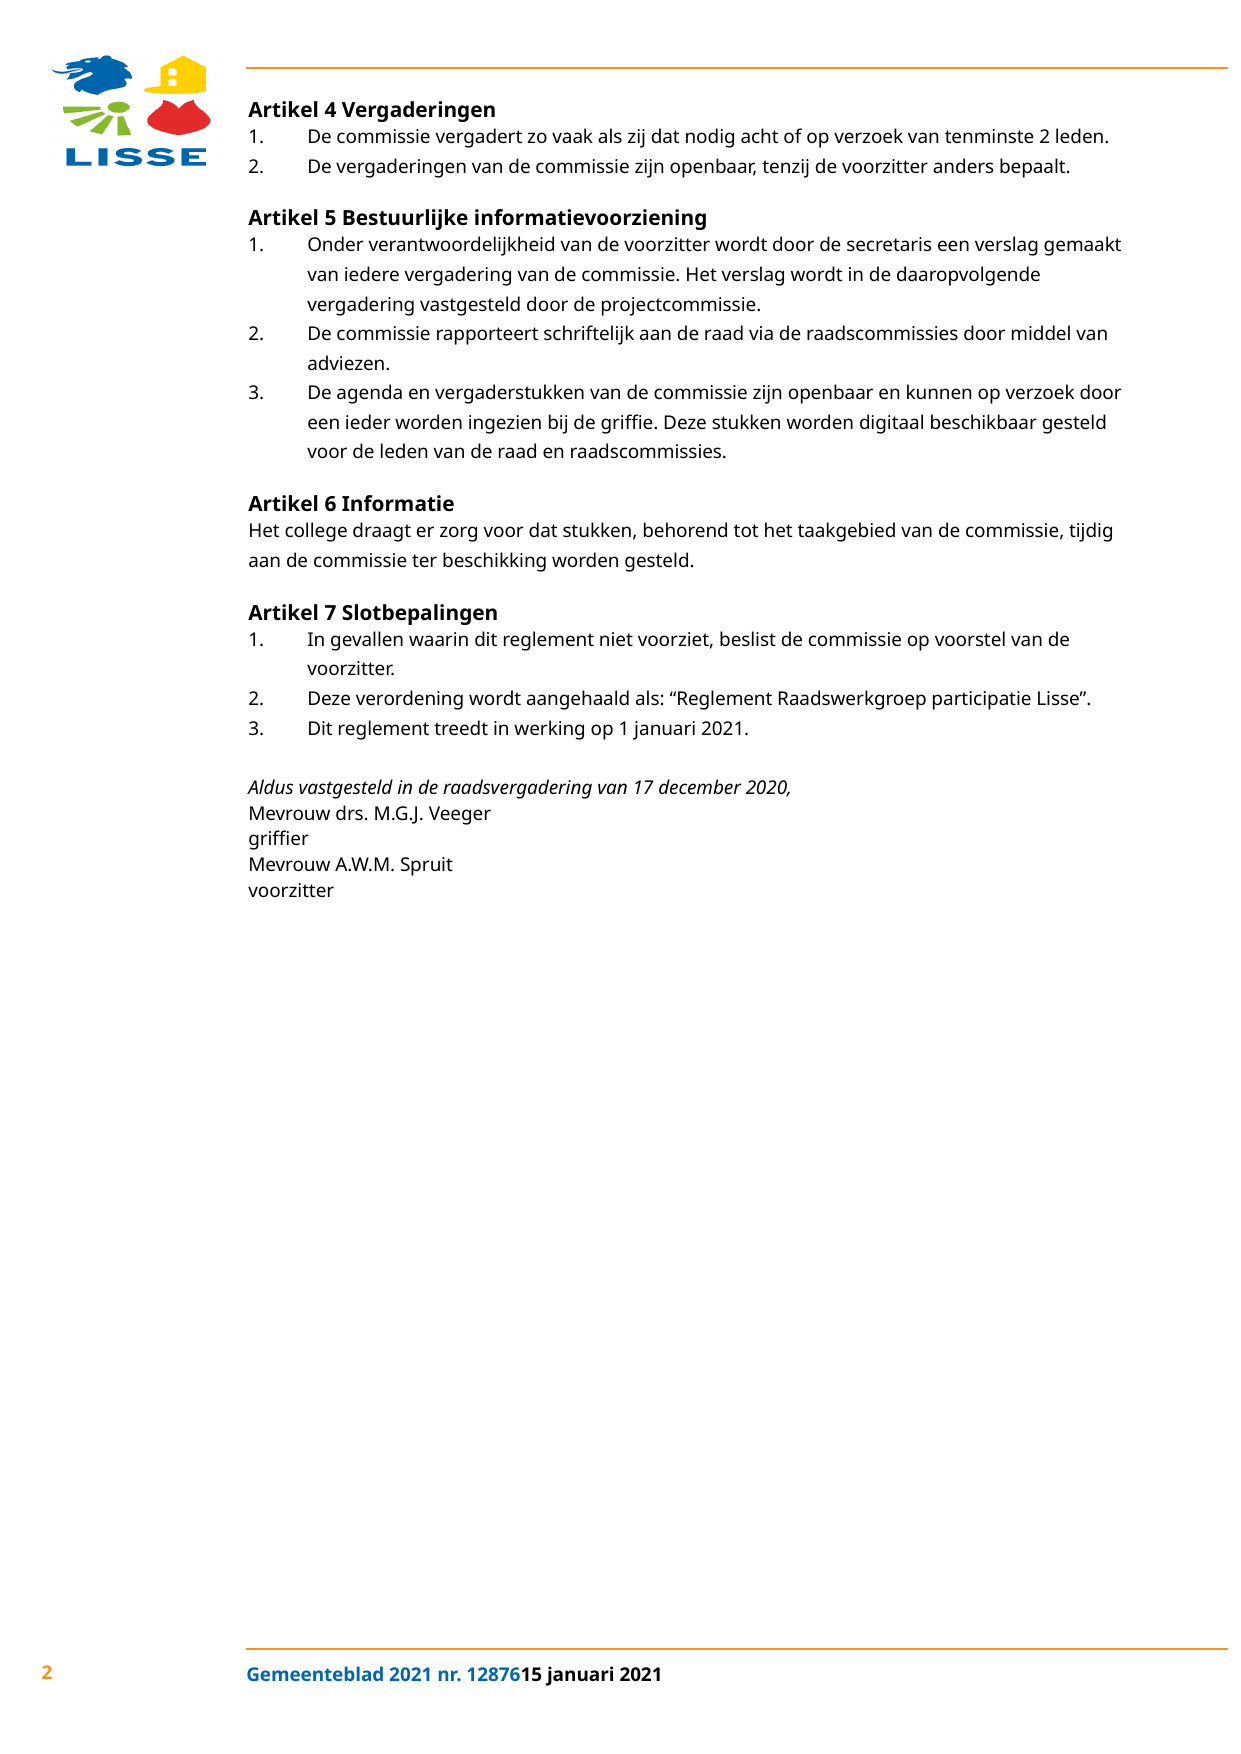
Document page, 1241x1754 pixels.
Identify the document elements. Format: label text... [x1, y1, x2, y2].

text Artikel 5 Bestuurlijke informatievoorziening [248, 203, 1152, 232]
text voorzitter [248, 877, 1152, 903]
list De agenda en vergaderstukken van de commissie zijn openbaar en kunnen op verzoek door een ieder worden ingezien bij de griffie. Deze stukken worden digitaal beschikbaar gesteld voor de leden van de raad en raadscommissies. [248, 379, 1152, 464]
text Artikel 7 Slotbepalingen [248, 598, 1152, 626]
list De vergaderingen van de commissie zijn openbaar, tenzij de voorzitter anders bepaalt. [248, 153, 1152, 178]
picture [41, 47, 231, 172]
text Artikel 4 Vergaderingen [248, 95, 1152, 123]
text Mevrouw drs. M.G.J. Veeger [248, 800, 1152, 825]
text Het college draagt er zorg voor dat stukken, behorend tot het taakgebied van de commissie, tijdig aan de commissie ter beschikking worden gesteld. [248, 518, 1152, 573]
text griffier [248, 825, 1152, 851]
list In gevallen waarin dit reglement niet voorziet, beslist de commissie op voorstel van de voorzitter. [248, 626, 1152, 681]
list Deze verordening wordt aangehaald als: “Reglement Raadswerkgroep participatie Lisse”. [248, 685, 1152, 711]
list Onder verantwoordelijkheid van de voorzitter wordt door de secretaris een verslag gemaakt van iedere vergadering van de commissie. Het verslag wordt in de daaropvolgende vergadering vastgesteld door de projectcommissie. [248, 232, 1152, 317]
list Dit reglement treedt in werking op 1 januari 2021. [248, 715, 1152, 741]
text Aldus vastgesteld in de raadsvergadering van 17 december 2020, [248, 774, 1152, 800]
list De commissie vergadert zo vaak als zij dat nodig acht of op verzoek van tenminste 2 leden. [248, 123, 1152, 149]
text Artikel 6 Informatie [248, 489, 1152, 518]
text Mevrouw A.W.M. Spruit [248, 851, 1152, 877]
list De commissie rapporteert schriftelijk aan de raad via de raadscommissies door middel van adviezen. [248, 320, 1152, 376]
